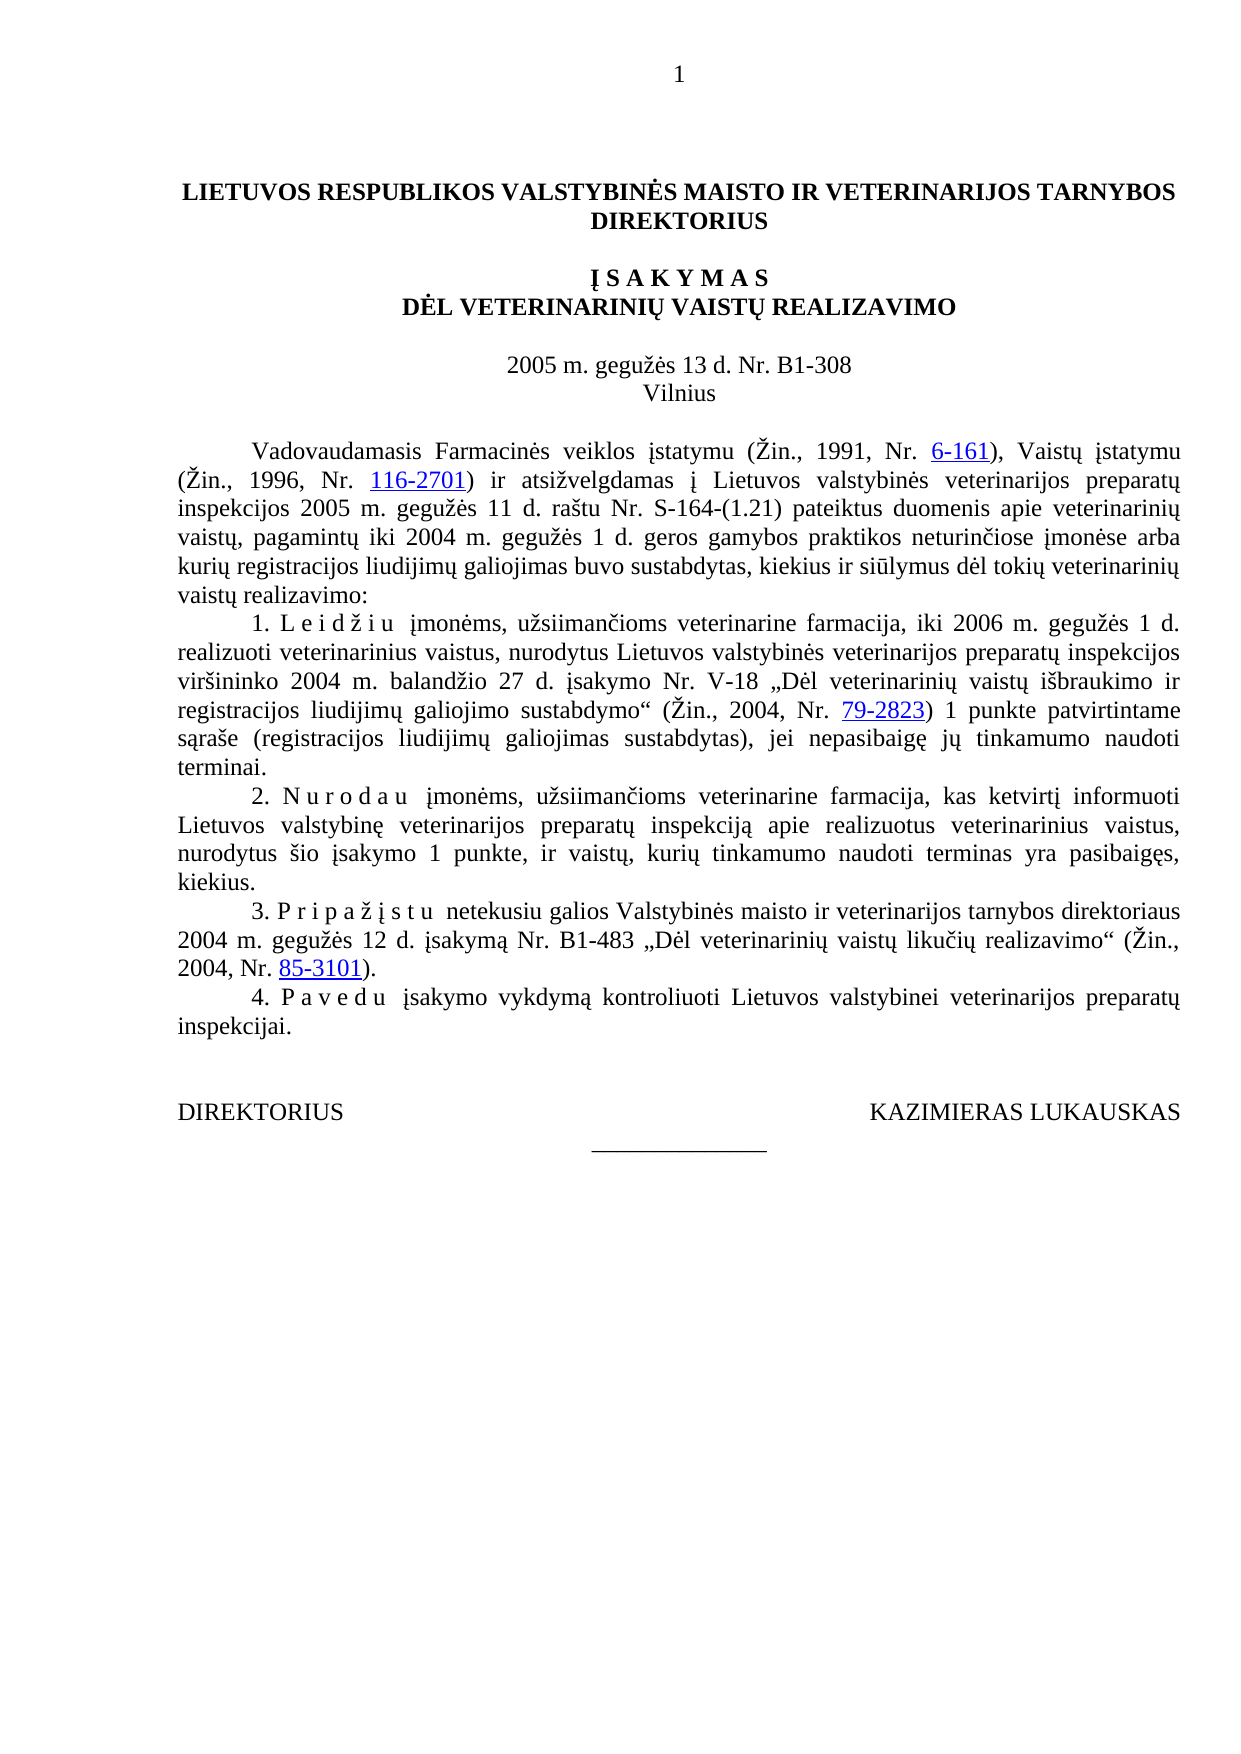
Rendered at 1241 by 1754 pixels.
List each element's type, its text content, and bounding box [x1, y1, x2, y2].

text Vadovaudamasis Farmacinės veiklos įstatymu (Žin., 1991, Nr. 6-161), Vaistų įstatymu (Žin., 1996, Nr. 116-2701) ir atsižvelgdamas į Lietuvos valstybinės veterinarijos preparatų inspekcijos 2005 m. gegužės 11 d. raštu Nr. S-164-(1.21) pateiktus duomenis apie veterinarinių vaistų, pagamintų iki 2004 m. gegužės 1 d. geros gamybos praktikos neturinčiose įmonėse arba kurių registracijos liudijimų galiojimas buvo sustabdytas, kiekius ir siūlymus dėl tokių veterinarinių vaistų realizavimo: [177, 436, 1181, 608]
text DIREKTORIUS KAZIMIERAS LUKAUSKAS [177, 1097, 1181, 1126]
text 4. Pavedu įsakymo vykdymą kontroliuoti Lietuvos valstybinei veterinarijos preparatų inspekcijai. [177, 982, 1181, 1040]
text 3. Pripažįstu netekusiu galios Valstybinės maisto ir veterinarijos tarnybos direktoriaus 2004 m. gegužės 12 d. įsakymą Nr. B1-483 „Dėl veterinarinių vaistų likučių realizavimo“ (Žin., 2004, Nr. 85-3101). [177, 896, 1181, 982]
text ______________ [177, 1126, 1181, 1155]
text DĖL VETERINARINIŲ VAISTŲ REALIZAVIMO [177, 292, 1181, 321]
text Vilnius [177, 378, 1181, 407]
text 2005 m. gegužės 13 d. Nr. B1-308 [177, 350, 1181, 378]
text LIETUVOS RESPUBLIKOS VALSTYBINĖS MAISTO IR VETERINARIJOS TARNYBOS DIREKTORIUS [177, 177, 1181, 235]
text 2. Nurodau įmonėms, užsiimančioms veterinarine farmacija, kas ketvirtį informuoti Lietuvos valstybinę veterinarijos preparatų inspekciją apie realizuotus veterinarinius vaistus, nurodytus šio įsakymo 1 punkte, ir vaistų, kurių tinkamumo naudoti terminas yra pasibaigęs, kiekius. [177, 781, 1181, 896]
text Į S A K Y M A S [177, 263, 1181, 292]
text 1. Leidžiu įmonėms, užsiimančioms veterinarine farmacija, iki 2006 m. gegužės 1 d. realizuoti veterinarinius vaistus, nurodytus Lietuvos valstybinės veterinarijos preparatų inspekcijos viršininko 2004 m. balandžio 27 d. įsakymo Nr. V-18 „Dėl veterinarinių vaistų išbraukimo ir registracijos liudijimų galiojimo sustabdymo“ (Žin., 2004, Nr. 79-2823) 1 punkte patvirtintame sąraše (registracijos liudijimų galiojimas sustabdytas), jei nepasibaigę jų tinkamumo naudoti terminai. [177, 608, 1181, 781]
